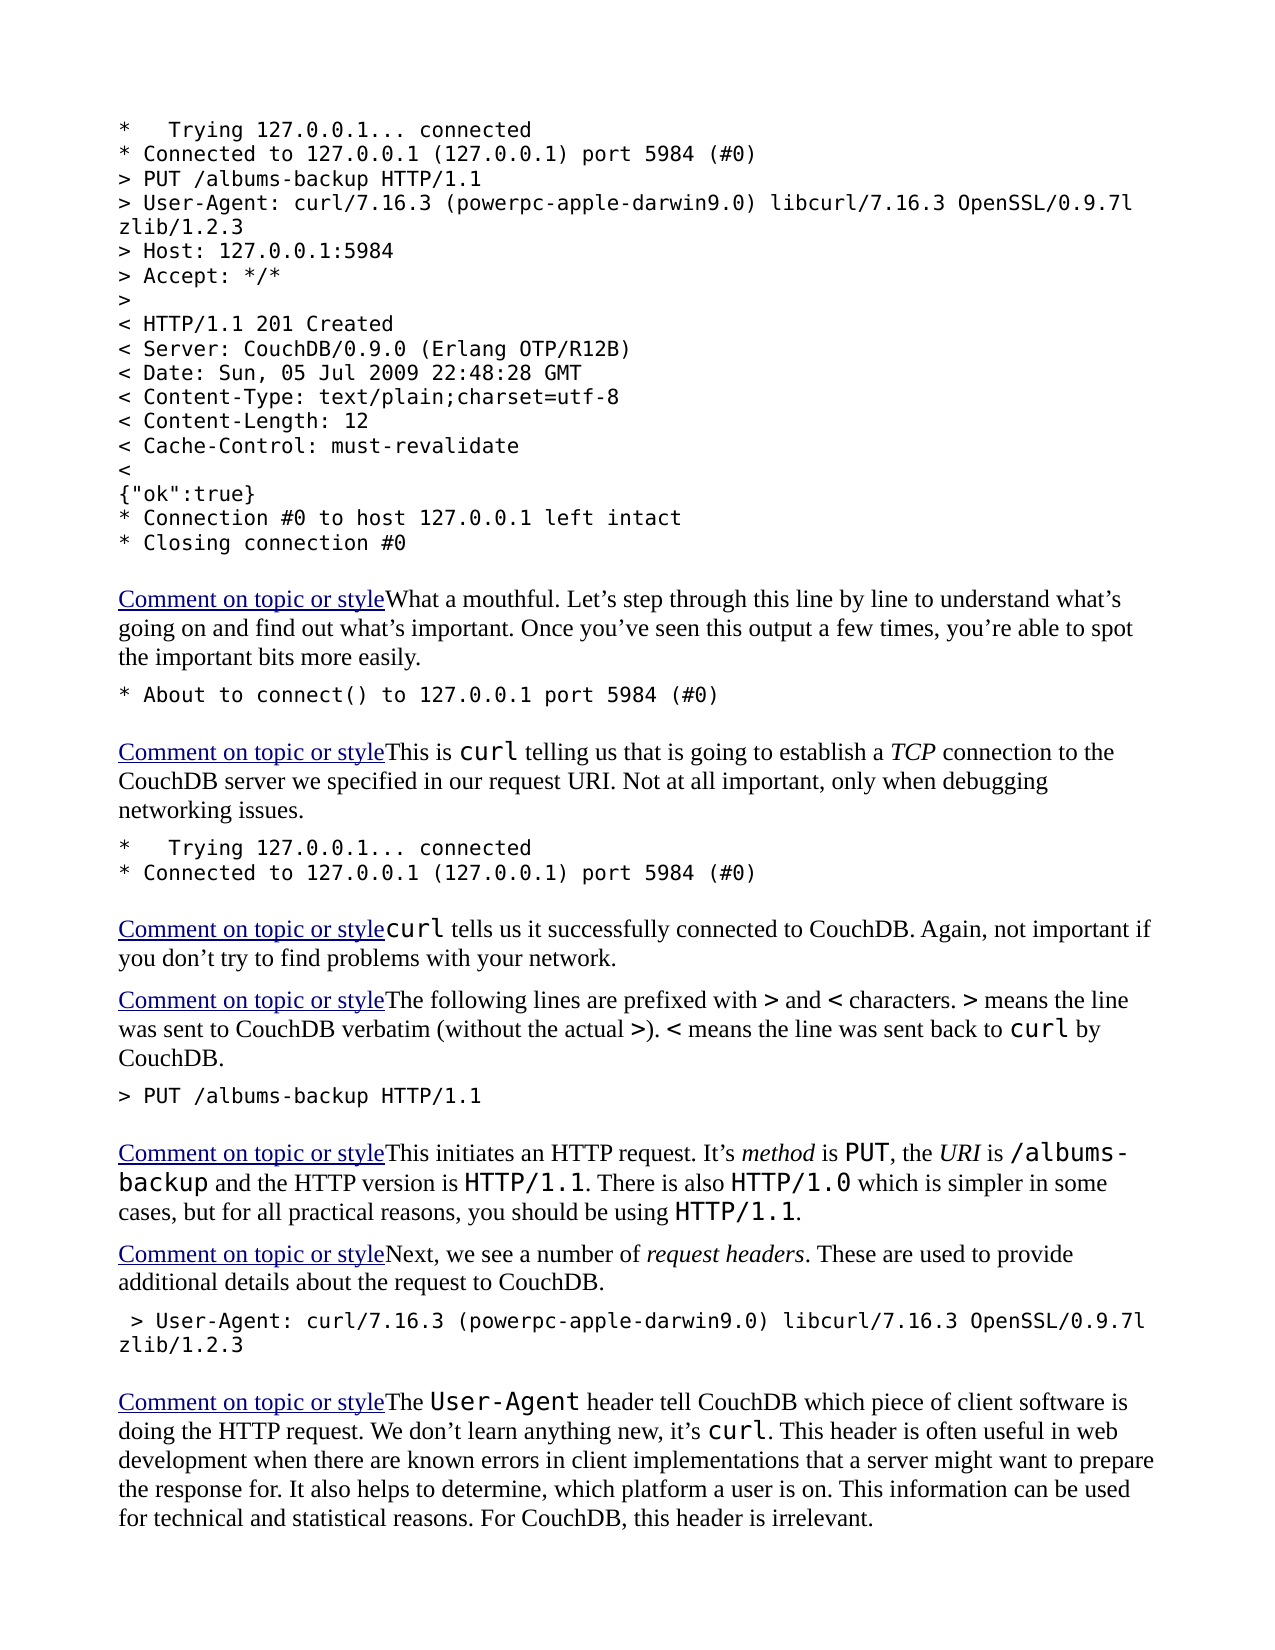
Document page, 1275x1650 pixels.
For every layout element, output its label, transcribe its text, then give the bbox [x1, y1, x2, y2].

text Comment on topic or styleWhat a mouthful. Let’s step through this line by line to understand what’s going on and find out what’s important. Once you’ve seen this output a few times, you’re able to spot the important bits more easily. [118, 584, 1157, 671]
text < Server: CouchDB/0.9.0 (Erlang OTP/R12B) [118, 337, 1157, 361]
text > Host: 127.0.0.1:5984 [118, 239, 1157, 264]
text < Content-Length: 12 [118, 409, 1157, 434]
text * Connection #0 to host 127.0.0.1 left intact [118, 506, 1157, 531]
text < [118, 458, 1157, 482]
text < Date: Sun, 05 Jul 2009 22:48:28 GMT [118, 361, 1157, 385]
text Comment on topic or stylecurl tells us it successfully connected to CouchDB. Again, not important if you don’t try to find problems with your network. [118, 914, 1157, 972]
text > PUT /albums-backup HTTP/1.1 [118, 1084, 1157, 1109]
text Comment on topic or styleThe User-Agent header tell CouchDB which piece of client software is doing the HTTP request. We don’t learn anything new, it’s curl. This header is often useful in web development when there are known errors in client implementations that a server might want to prepare the response for. It also helps to determine, which platform a user is on. This information can be used for technical and statistical reasons. For CouchDB, this header is irrelevant. [118, 1387, 1157, 1531]
text {"ok":true} [118, 482, 1157, 506]
text < Content-Type: text/plain;charset=utf-8 [118, 385, 1157, 409]
text > User-Agent: curl/7.16.3 (powerpc-apple-darwin9.0) libcurl/7.16.3 OpenSSL/0.9.7l zlib/1.2.3 [118, 191, 1157, 239]
text * Connected to 127.0.0.1 (127.0.0.1) port 5984 (#0) [118, 142, 1157, 167]
text * Connected to 127.0.0.1 (127.0.0.1) port 5984 (#0) [118, 861, 1157, 885]
text Comment on topic or styleThis initiates an HTTP request. It’s method is PUT, the URI is /albums-backup and the HTTP version is HTTP/1.1. There is also HTTP/1.0 which is simpler in some cases, but for all practical reasons, you should be using HTTP/1.1. [118, 1138, 1157, 1226]
text * Trying 127.0.0.1... connected [118, 118, 1157, 142]
text Comment on topic or styleThis is curl telling us that is going to establish a TCP connection to the CouchDB server we specified in our request URI. Not at all important, only when debugging networking issues. [118, 737, 1157, 824]
text > [118, 288, 1157, 312]
text * Closing connection #0 [118, 531, 1157, 555]
text > Accept: */* [118, 264, 1157, 288]
text * Trying 127.0.0.1... connected [118, 836, 1157, 861]
text Comment on topic or styleThe following lines are prefixed with > and < characters. > means the line was sent to CouchDB verbatim (without the actual >). < means the line was sent back to curl by CouchDB. [118, 985, 1157, 1072]
text < Cache-Control: must-revalidate [118, 434, 1157, 458]
text > User-Agent: curl/7.16.3 (powerpc-apple-darwin9.0) libcurl/7.16.3 OpenSSL/0.9.7l zlib/1.2.3 [118, 1309, 1157, 1357]
text * About to connect() to 127.0.0.1 port 5984 (#0) [118, 683, 1157, 707]
text Comment on topic or styleNext, we see a number of request headers. These are used to provide additional details about the request to CouchDB. [118, 1239, 1157, 1296]
text > PUT /albums-backup HTTP/1.1 [118, 167, 1157, 191]
text < HTTP/1.1 201 Created [118, 312, 1157, 337]
